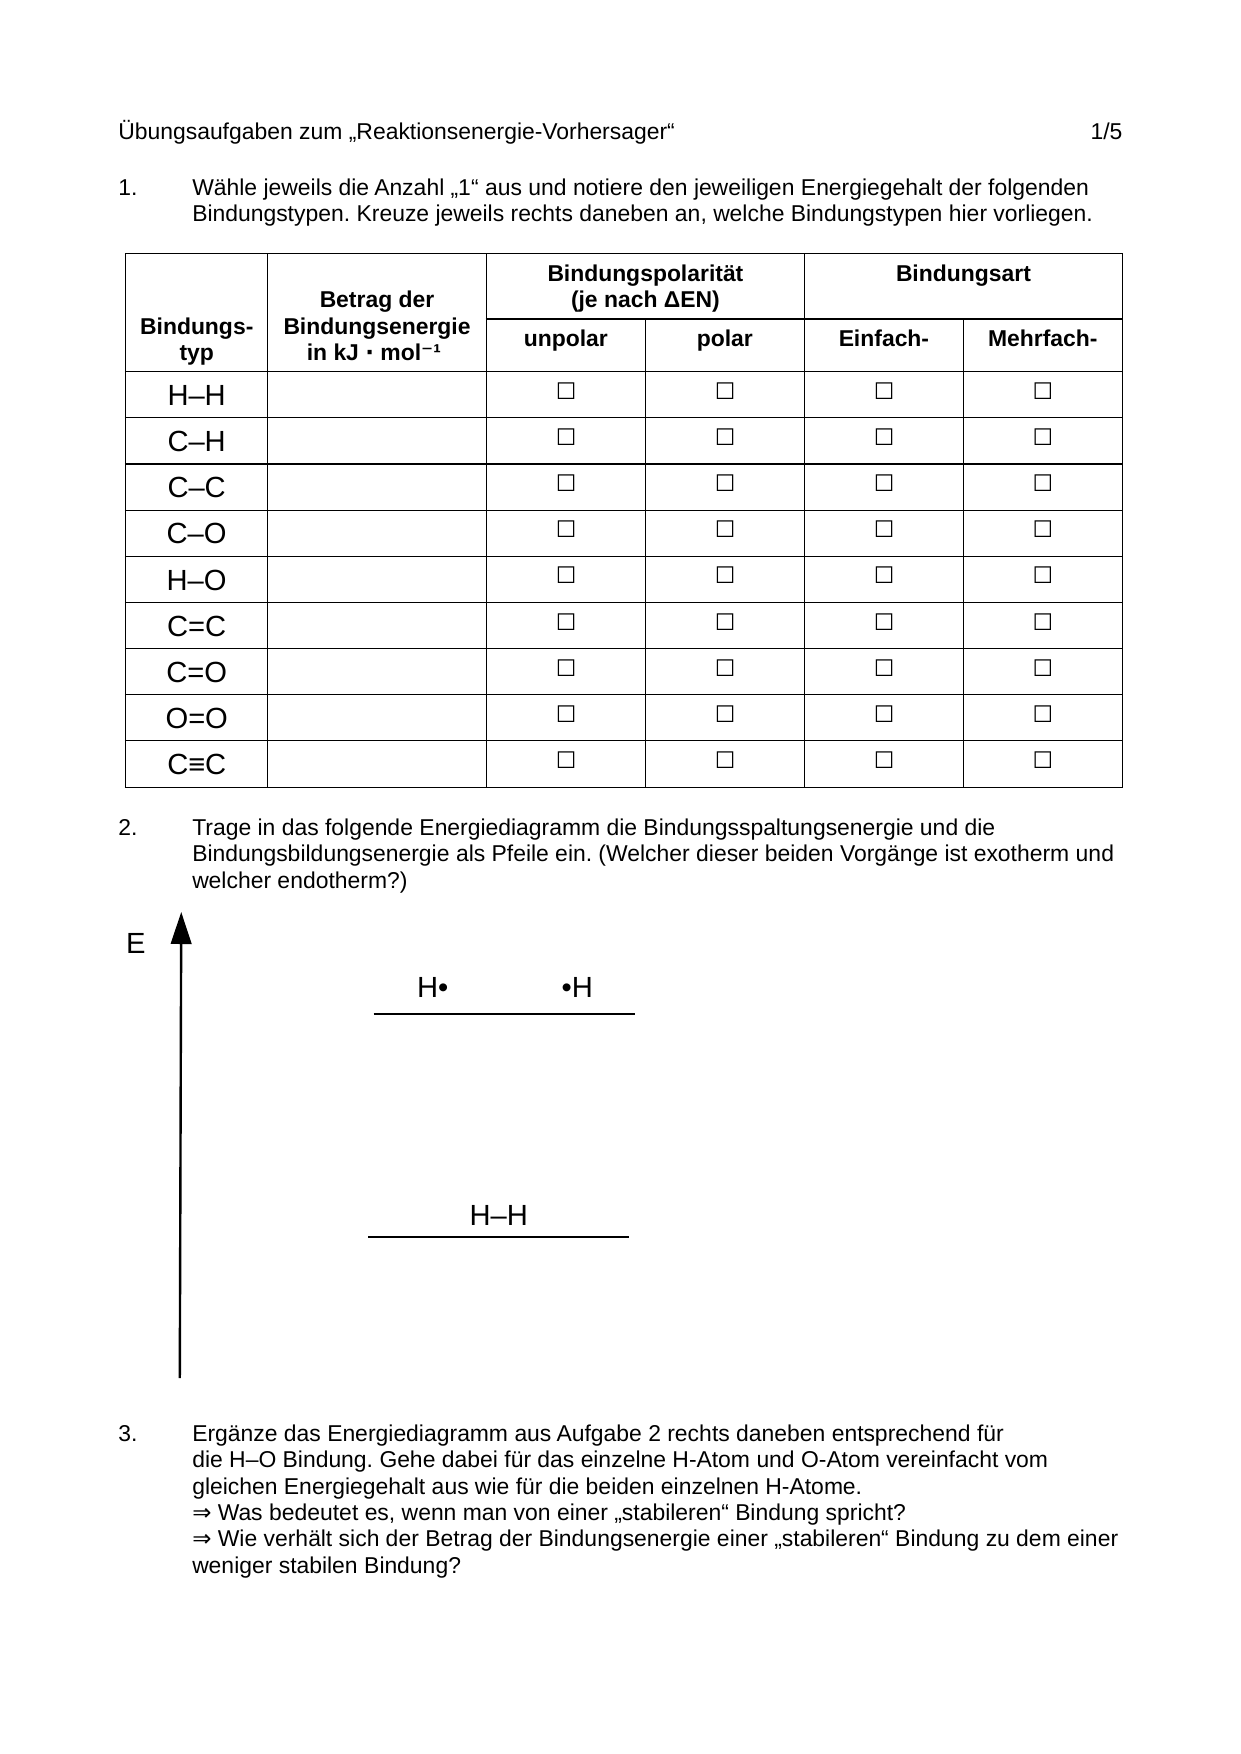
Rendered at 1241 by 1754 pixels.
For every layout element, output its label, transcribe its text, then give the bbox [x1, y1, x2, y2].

table_cell ☐ [487, 418, 645, 463]
table_cell ☐ [805, 465, 963, 509]
table_cell [268, 465, 486, 509]
table_cell Einfach- [805, 320, 963, 371]
table_cell C=O [126, 649, 267, 694]
table_cell ☐ [646, 418, 804, 463]
table_cell ☐ [805, 511, 963, 556]
table_cell ☐ [964, 649, 1122, 694]
table_cell ☐ [805, 557, 963, 602]
table_cell ☐ [964, 465, 1122, 509]
table_cell polar [646, 320, 804, 371]
table_cell ☐ [646, 741, 804, 786]
table_cell ☐ [487, 511, 645, 556]
table_cell ☐ [805, 741, 963, 786]
table_cell C≡C [126, 741, 267, 786]
table_cell ☐ [964, 603, 1122, 648]
table_cell ☐ [646, 649, 804, 694]
table_cell ☐ [805, 372, 963, 417]
table_cell ☐ [487, 557, 645, 602]
text 3. Ergänze das Energiediagramm aus Aufgabe 2 rechts daneben entsprechend für [118, 1420, 1122, 1446]
table_cell [268, 372, 486, 417]
table_cell ☐ [487, 695, 645, 740]
text ⇒ Was bedeutet es, wenn man von einer „stabileren“ Bindung spricht? [118, 1499, 1122, 1525]
table_cell [268, 511, 486, 556]
table_cell ☐ [646, 557, 804, 602]
text 1. Wähle jeweils die Anzahl „1“ aus und notiere den jeweiligen Energiegehalt der folgenden Bindungstypen. Kreuze jeweils rechts daneben an, welche Bindungstypen hier vorliegen. [118, 174, 1122, 227]
table_cell ☐ [964, 511, 1122, 556]
table_cell ☐ [487, 465, 645, 509]
table_header Bindungs- typ [126, 254, 267, 371]
table_cell ☐ [964, 372, 1122, 417]
table_cell unpolar [487, 320, 645, 371]
text gleichen Energiegehalt aus wie für die beiden einzelnen H-Atome. [118, 1473, 1122, 1499]
table_cell ☐ [646, 465, 804, 509]
text weniger stabilen Bindung? [118, 1552, 1122, 1578]
table_cell C=C [126, 603, 267, 648]
table_cell C–O [126, 511, 267, 556]
table_cell ☐ [487, 372, 645, 417]
table_cell ☐ [646, 372, 804, 417]
table_cell ☐ [646, 603, 804, 648]
table_cell ☐ [805, 649, 963, 694]
table_cell [268, 649, 486, 694]
table_cell ☐ [964, 741, 1122, 786]
table_cell ☐ [805, 418, 963, 463]
table_cell C–H [126, 418, 267, 463]
table_header Bindungsart [805, 254, 1122, 318]
table_cell O=O [126, 695, 267, 740]
table_cell [268, 741, 486, 786]
table_header Betrag der Bindungsenergie in kJ ⋅ mol⁻¹ [268, 254, 486, 371]
table_cell ☐ [487, 649, 645, 694]
table_cell [268, 603, 486, 648]
text ⇒ Wie verhält sich der Betrag der Bindungsenergie einer „stabileren“ Bindung zu dem einer [118, 1525, 1122, 1552]
table_cell ☐ [964, 557, 1122, 602]
text die H–O Bindung. Gehe dabei für das einzelne H-Atom und O-Atom vereinfacht vom [118, 1446, 1122, 1473]
text 2. Trage in das folgende Energiediagramm die Bindungsspaltungsenergie und die Bindungsbildungsenergie als Pfeile ein. (Welcher dieser beiden Vorgänge ist exotherm und welcher endotherm?) [118, 814, 1122, 893]
table_header Bindungspolarität (je nach ΔEN) [487, 254, 804, 318]
table_cell ☐ [964, 695, 1122, 740]
table_cell ☐ [487, 741, 645, 786]
table_cell [268, 557, 486, 602]
table_cell [268, 695, 486, 740]
table_cell H–H [126, 372, 267, 417]
table_cell Mehrfach- [964, 320, 1122, 371]
table_cell ☐ [805, 603, 963, 648]
table_cell ☐ [487, 603, 645, 648]
table_cell ☐ [805, 695, 963, 740]
table_cell ☐ [964, 418, 1122, 463]
table_cell ☐ [646, 511, 804, 556]
table_cell [268, 418, 486, 463]
table_cell H–O [126, 557, 267, 602]
table_cell ☐ [646, 695, 804, 740]
table_cell C–C [126, 465, 267, 509]
